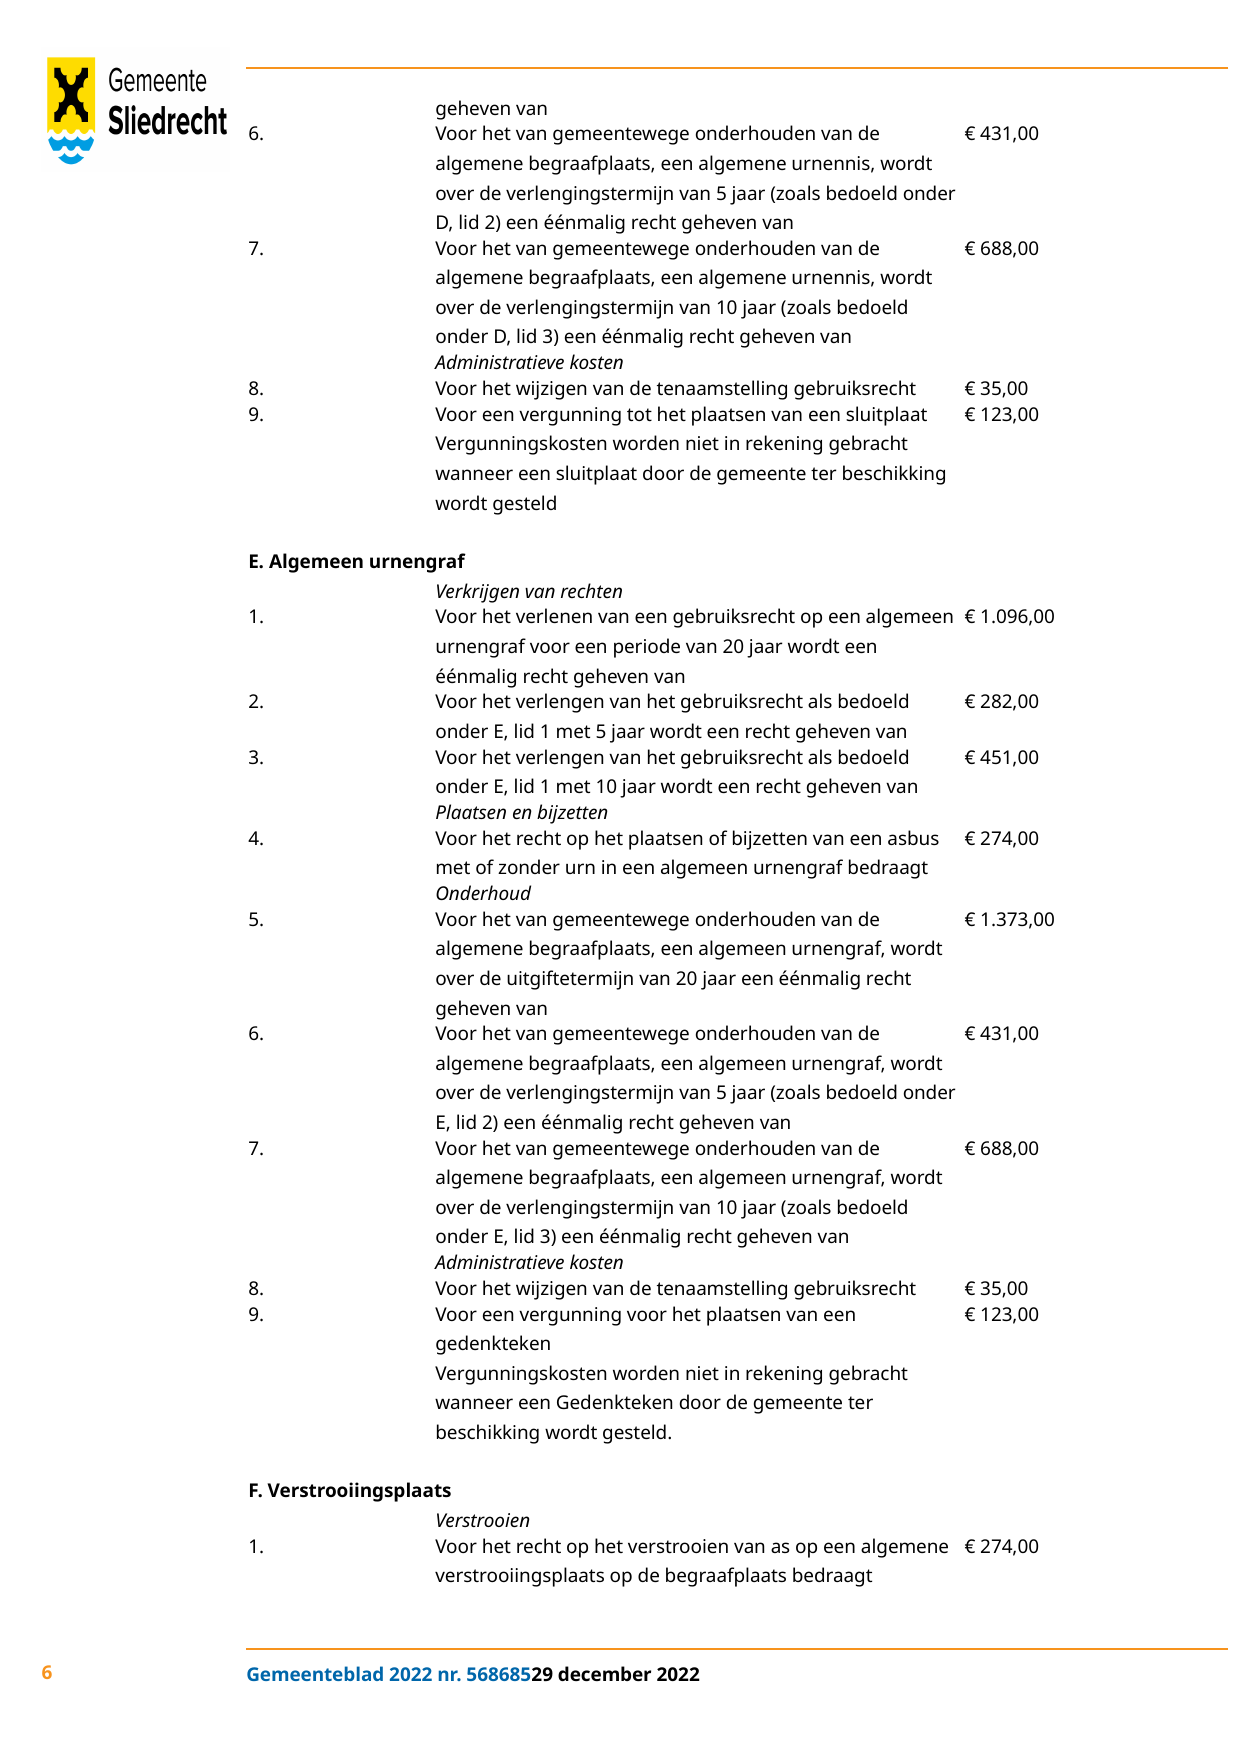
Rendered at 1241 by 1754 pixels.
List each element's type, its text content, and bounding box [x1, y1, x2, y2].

table_header Verkrijgen van rechten [435, 578, 964, 604]
table_header Verstrooien [435, 1508, 964, 1533]
table_cell 3. [248, 744, 435, 799]
table_header [248, 1508, 435, 1533]
table_cell 5. [248, 906, 435, 1020]
table_cell Voor het verlengen van het gebruiksrecht als bedoeld onder E, lid 1 met 5 jaar wordt een recht geheven van [435, 689, 964, 744]
table_cell Administratieve kosten [435, 350, 964, 375]
table_cell Voor het recht op het plaatsen of bijzetten van een asbus met of zonder urn in een algemeen urnengraf bedraagt [435, 825, 964, 880]
table_cell Administratieve kosten [435, 1249, 964, 1275]
table_cell [964, 350, 1152, 375]
table_cell [248, 350, 435, 375]
table_cell € 282,00 [964, 689, 1152, 744]
table_cell Plaatsen en bijzetten [435, 799, 964, 825]
text F. Verstrooiingsplaats [248, 1478, 1152, 1503]
table_cell € 1.096,00 [964, 604, 1152, 688]
table_cell Voor het verlenen van een gebruiksrecht op een algemeen urnengraf voor een periode van 20 jaar wordt een éénmalig recht geheven van [435, 604, 964, 688]
table_cell € 688,00 [964, 1135, 1152, 1249]
table_cell Voor een vergunning tot het plaatsen van een sluitplaat Vergunningskosten worden niet in rekening gebracht wanneer een sluitplaat door de gemeente ter beschikking wordt gesteld [435, 401, 964, 515]
table_cell 2. [248, 689, 435, 744]
table_cell [964, 95, 1152, 121]
picture [41, 47, 231, 172]
table_cell € 274,00 [964, 1533, 1152, 1588]
table_cell 7. [248, 235, 435, 349]
table_cell 6. [248, 1020, 435, 1135]
table_cell € 123,00 [964, 401, 1152, 515]
table_cell 4. [248, 825, 435, 880]
table_cell Voor het van gemeentewege onderhouden van de algemene begraafplaats, een algemeen urnengraf, wordt over de uitgiftetermijn van 20 jaar een éénmalig recht geheven van [435, 906, 964, 1020]
table_cell 1. [248, 1533, 435, 1588]
table_header [248, 578, 435, 604]
table_cell [964, 880, 1152, 906]
table_cell € 274,00 [964, 825, 1152, 880]
table_header [964, 1508, 1152, 1533]
table_cell Voor een vergunning voor het plaatsen van een gedenkteken Vergunningskosten worden niet in rekening gebracht wanneer een Gedenkteken door de gemeente ter beschikking wordt gesteld. [435, 1301, 964, 1445]
table_cell Voor het van gemeentewege onderhouden van de algemene begraafplaats, een algemeen urnengraf, wordt over de verlengingstermijn van 5 jaar (zoals bedoeld onder E, lid 2) een éénmalig recht geheven van [435, 1020, 964, 1135]
table_cell Voor het recht op het verstrooien van as op een algemene verstrooiingsplaats op de begraafplaats bedraagt [435, 1533, 964, 1588]
table_cell [248, 95, 435, 121]
table_cell 9. [248, 1301, 435, 1445]
table_cell [964, 799, 1152, 825]
table_cell € 451,00 [964, 744, 1152, 799]
table_cell [964, 1249, 1152, 1275]
table_cell 6. [248, 121, 435, 235]
table_cell 8. [248, 375, 435, 401]
table_cell geheven van [435, 95, 964, 121]
table_cell € 431,00 [964, 1020, 1152, 1135]
table_cell Voor het van gemeentewege onderhouden van de algemene begraafplaats, een algemeen urnengraf, wordt over de verlengingstermijn van 10 jaar (zoals bedoeld onder E, lid 3) een éénmalig recht geheven van [435, 1135, 964, 1249]
table_cell Onderhoud [435, 880, 964, 906]
table_cell Voor het verlengen van het gebruiksrecht als bedoeld onder E, lid 1 met 10 jaar wordt een recht geheven van [435, 744, 964, 799]
table_cell Voor het van gemeentewege onderhouden van de algemene begraafplaats, een algemene urnennis, wordt over de verlengingstermijn van 5 jaar (zoals bedoeld onder D, lid 2) een éénmalig recht geheven van [435, 121, 964, 235]
table_cell Voor het wijzigen van de tenaamstelling gebruiksrecht [435, 1275, 964, 1301]
table_cell 1. [248, 604, 435, 688]
table_cell € 688,00 [964, 235, 1152, 349]
table_cell [248, 799, 435, 825]
table_cell 7. [248, 1135, 435, 1249]
table_cell [248, 1249, 435, 1275]
table_cell € 35,00 [964, 375, 1152, 401]
table_cell 9. [248, 401, 435, 515]
table_cell € 431,00 [964, 121, 1152, 235]
table_cell € 1.373,00 [964, 906, 1152, 1020]
text E. Algemeen urnengraf [248, 548, 1152, 574]
table_header [964, 578, 1152, 604]
table_cell € 123,00 [964, 1301, 1152, 1445]
table_cell Voor het wijzigen van de tenaamstelling gebruiksrecht [435, 375, 964, 401]
table_cell Voor het van gemeentewege onderhouden van de algemene begraafplaats, een algemene urnennis, wordt over de verlengingstermijn van 10 jaar (zoals bedoeld onder D, lid 3) een éénmalig recht geheven van [435, 235, 964, 349]
table_cell 8. [248, 1275, 435, 1301]
table_cell € 35,00 [964, 1275, 1152, 1301]
table_cell [248, 880, 435, 906]
